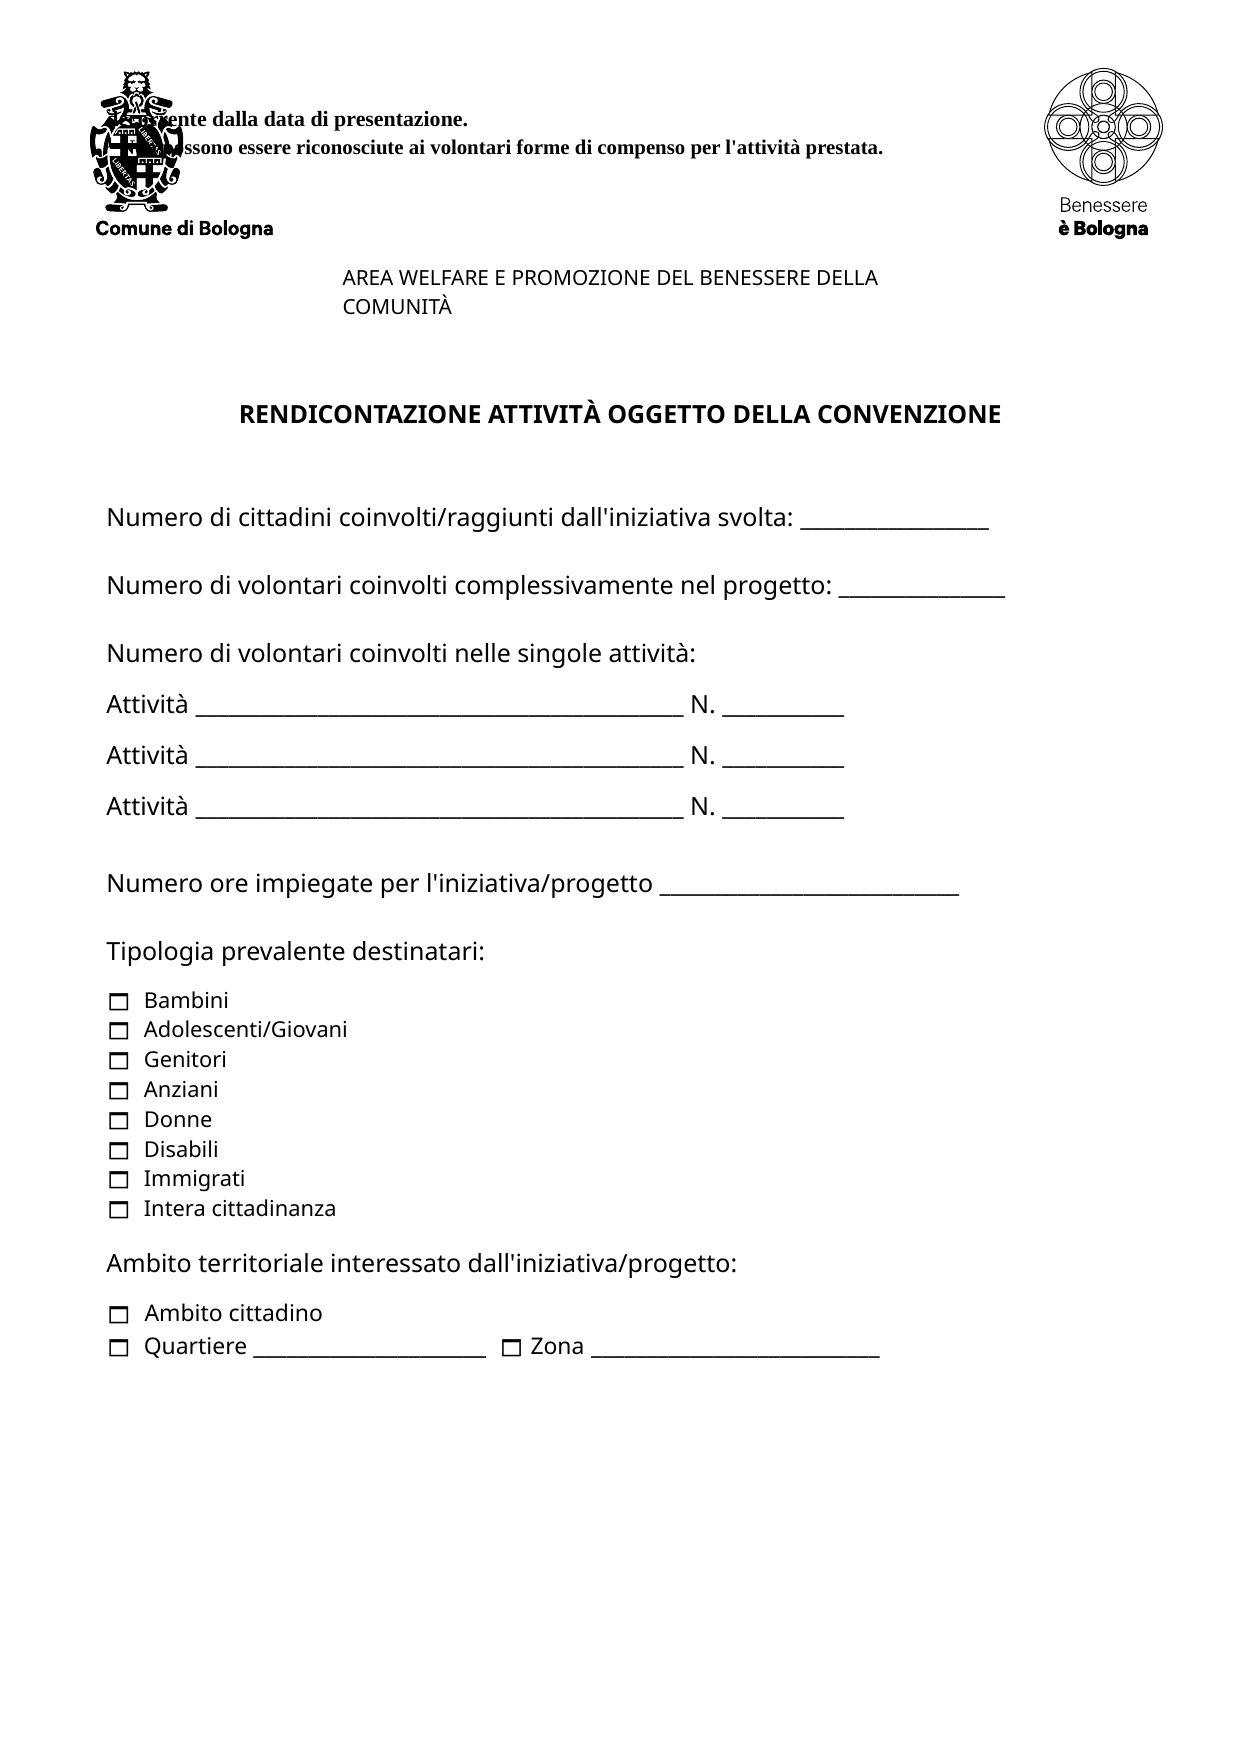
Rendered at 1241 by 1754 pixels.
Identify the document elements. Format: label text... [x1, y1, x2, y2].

text  Bambini [106, 984, 1134, 1014]
text RENDICONTAZIONE ATTIVITÀ OGGETTO DELLA CONVENZIONE [106, 397, 1134, 431]
text  Immigrati [106, 1163, 1134, 1193]
text Attività ____________________________________________ N. ___________ [106, 738, 1134, 772]
table_header AREA WELFARE E PROMOZIONE DEL BENESSERE DELLA COMUNITÀ [342, 242, 948, 320]
text  Intera cittadinanza [106, 1193, 1134, 1223]
text  Disabili [106, 1133, 1134, 1163]
text  Genitori [106, 1044, 1134, 1074]
text Numero di volontari coinvolti complessivamente nel progetto: _______________ [106, 567, 1134, 601]
text  Donne [106, 1104, 1134, 1133]
text Attività ____________________________________________ N. ___________ [106, 687, 1134, 721]
table_header [948, 242, 1134, 320]
text  Ambito cittadino [106, 1297, 1134, 1328]
text  Anziani [106, 1074, 1134, 1104]
text Numero di cittadini coinvolti/raggiunti dall'iniziativa svolta: _________________ [106, 499, 1134, 533]
text  Adolescenti/Giovani [106, 1014, 1134, 1044]
text Tipologia prevalente destinatari: [106, 933, 1134, 967]
table_header [328, 242, 342, 320]
text Numero ore impiegate per l'iniziativa/progetto ___________________________ [106, 865, 1134, 899]
text Attività ____________________________________________ N. ___________ [106, 789, 1134, 823]
text Numero di volontari coinvolti nelle singole attività: [106, 636, 1134, 669]
text Ambito territoriale interessato dall'iniziativa/progetto: [106, 1246, 1134, 1280]
table_header [106, 242, 328, 320]
text  Quartiere _____________________  Zona __________________________ [106, 1328, 1134, 1362]
